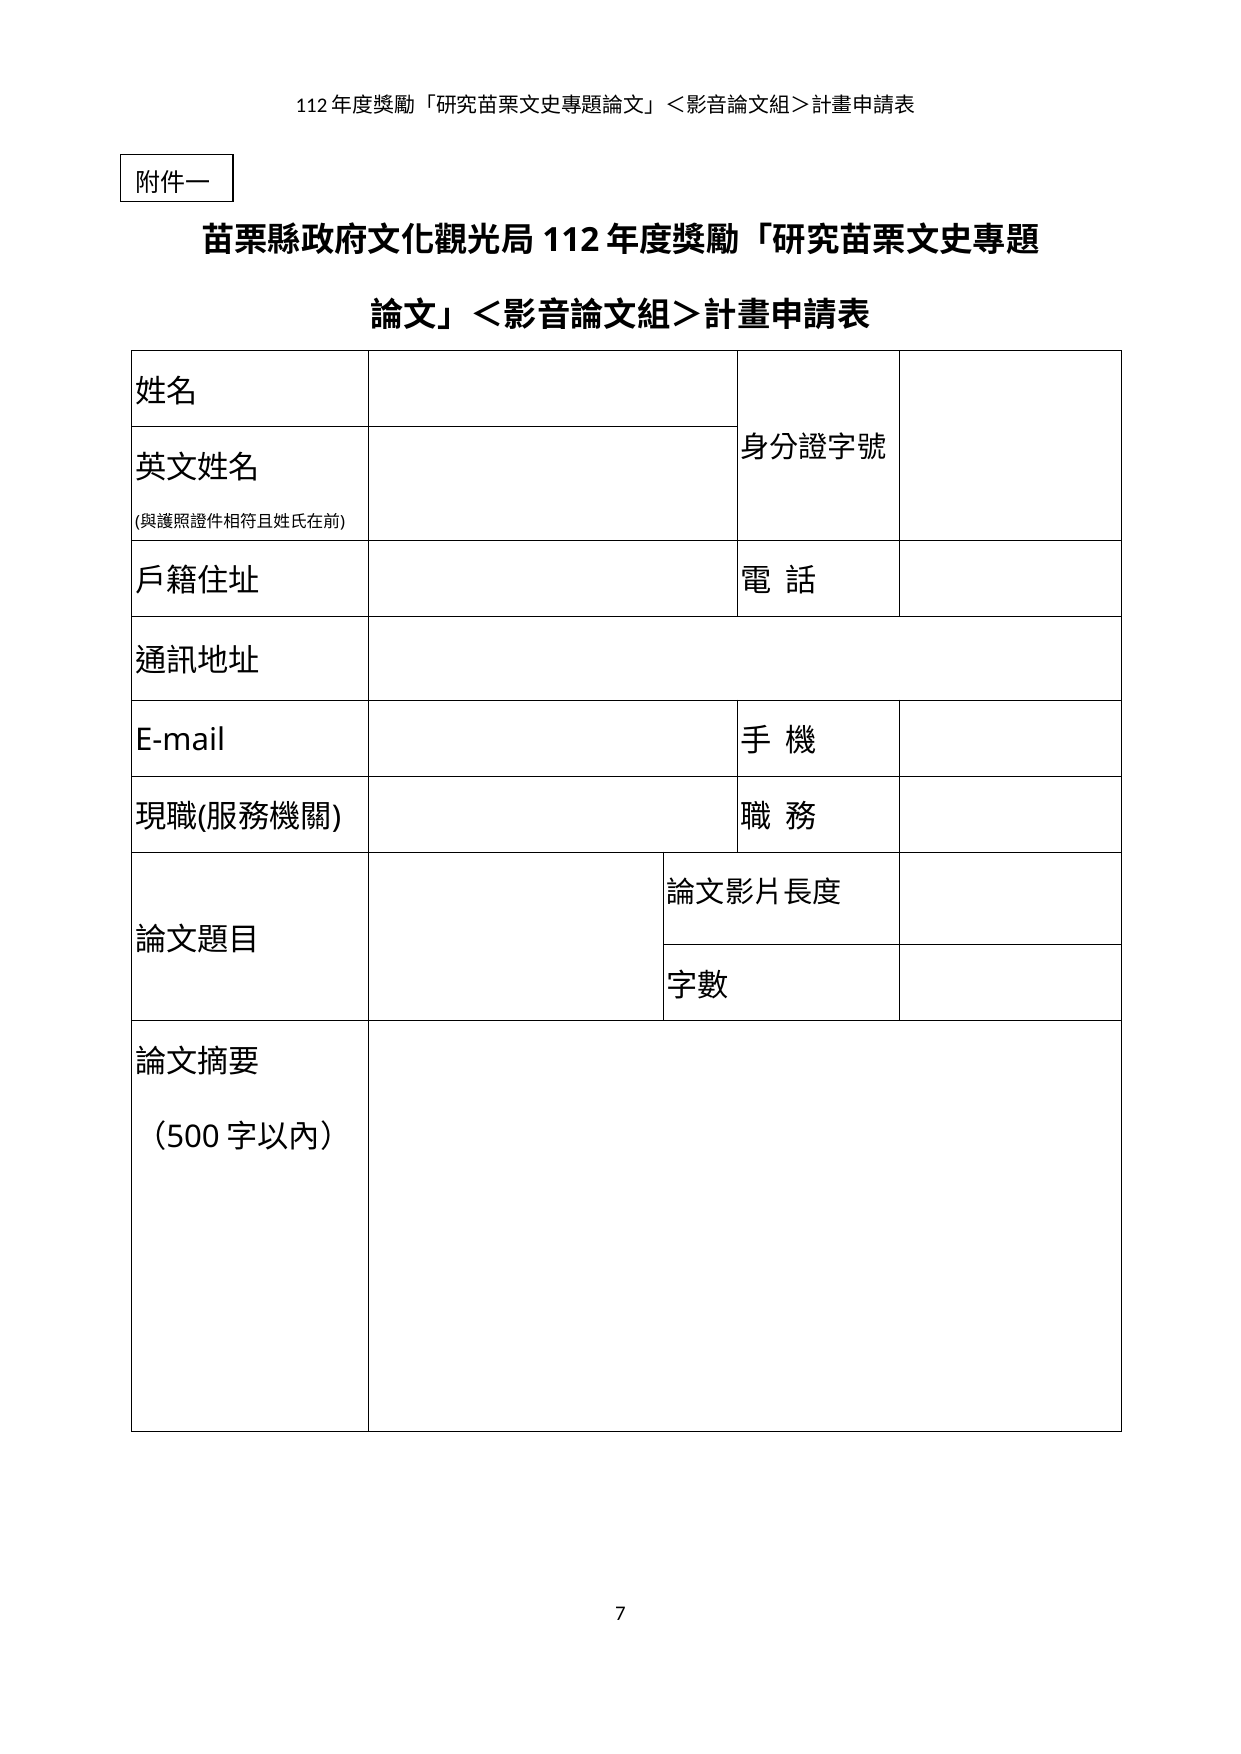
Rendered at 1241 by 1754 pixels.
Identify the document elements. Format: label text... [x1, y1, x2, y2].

table_cell 英文姓名 (與護照證件相符且姓氏在前) [132, 427, 368, 539]
table_cell [900, 777, 1121, 852]
table_cell 論文影片長度 [664, 853, 899, 944]
table_cell 字數 [664, 945, 899, 1020]
table_cell [369, 701, 737, 776]
table_cell 論文摘要 （500字以內） [132, 1021, 368, 1431]
table_header 姓名 [132, 351, 368, 426]
table_cell [900, 541, 1121, 616]
text 附件一 [136, 162, 218, 194]
table_header [369, 351, 737, 426]
table_cell [900, 701, 1121, 776]
table_cell 戶籍住址 [132, 541, 368, 616]
table_cell 通訊地址 [132, 617, 368, 699]
table_cell 現職(服務機關) [132, 777, 368, 852]
table_cell [369, 777, 737, 852]
table_cell 手 機 [738, 701, 899, 776]
table_cell 論文題目 [132, 853, 368, 1020]
table_cell [369, 617, 1121, 699]
text 苗栗縣政府文化觀光局 112年度獎勵「研究苗栗文史專題論文」＜影音論文組＞計畫申請表 [187, 200, 1053, 350]
table_cell [369, 427, 737, 539]
table_cell E-mail [132, 701, 368, 776]
table_cell [369, 541, 737, 616]
table_cell 職 務 [738, 777, 899, 852]
table_header 身分證字號 [738, 351, 899, 539]
table_cell [900, 853, 1121, 944]
table_header [900, 351, 1121, 539]
table_cell [369, 853, 663, 1020]
table_cell [900, 945, 1121, 1020]
table_cell [369, 1021, 1121, 1431]
table_cell 電 話 [738, 541, 899, 616]
